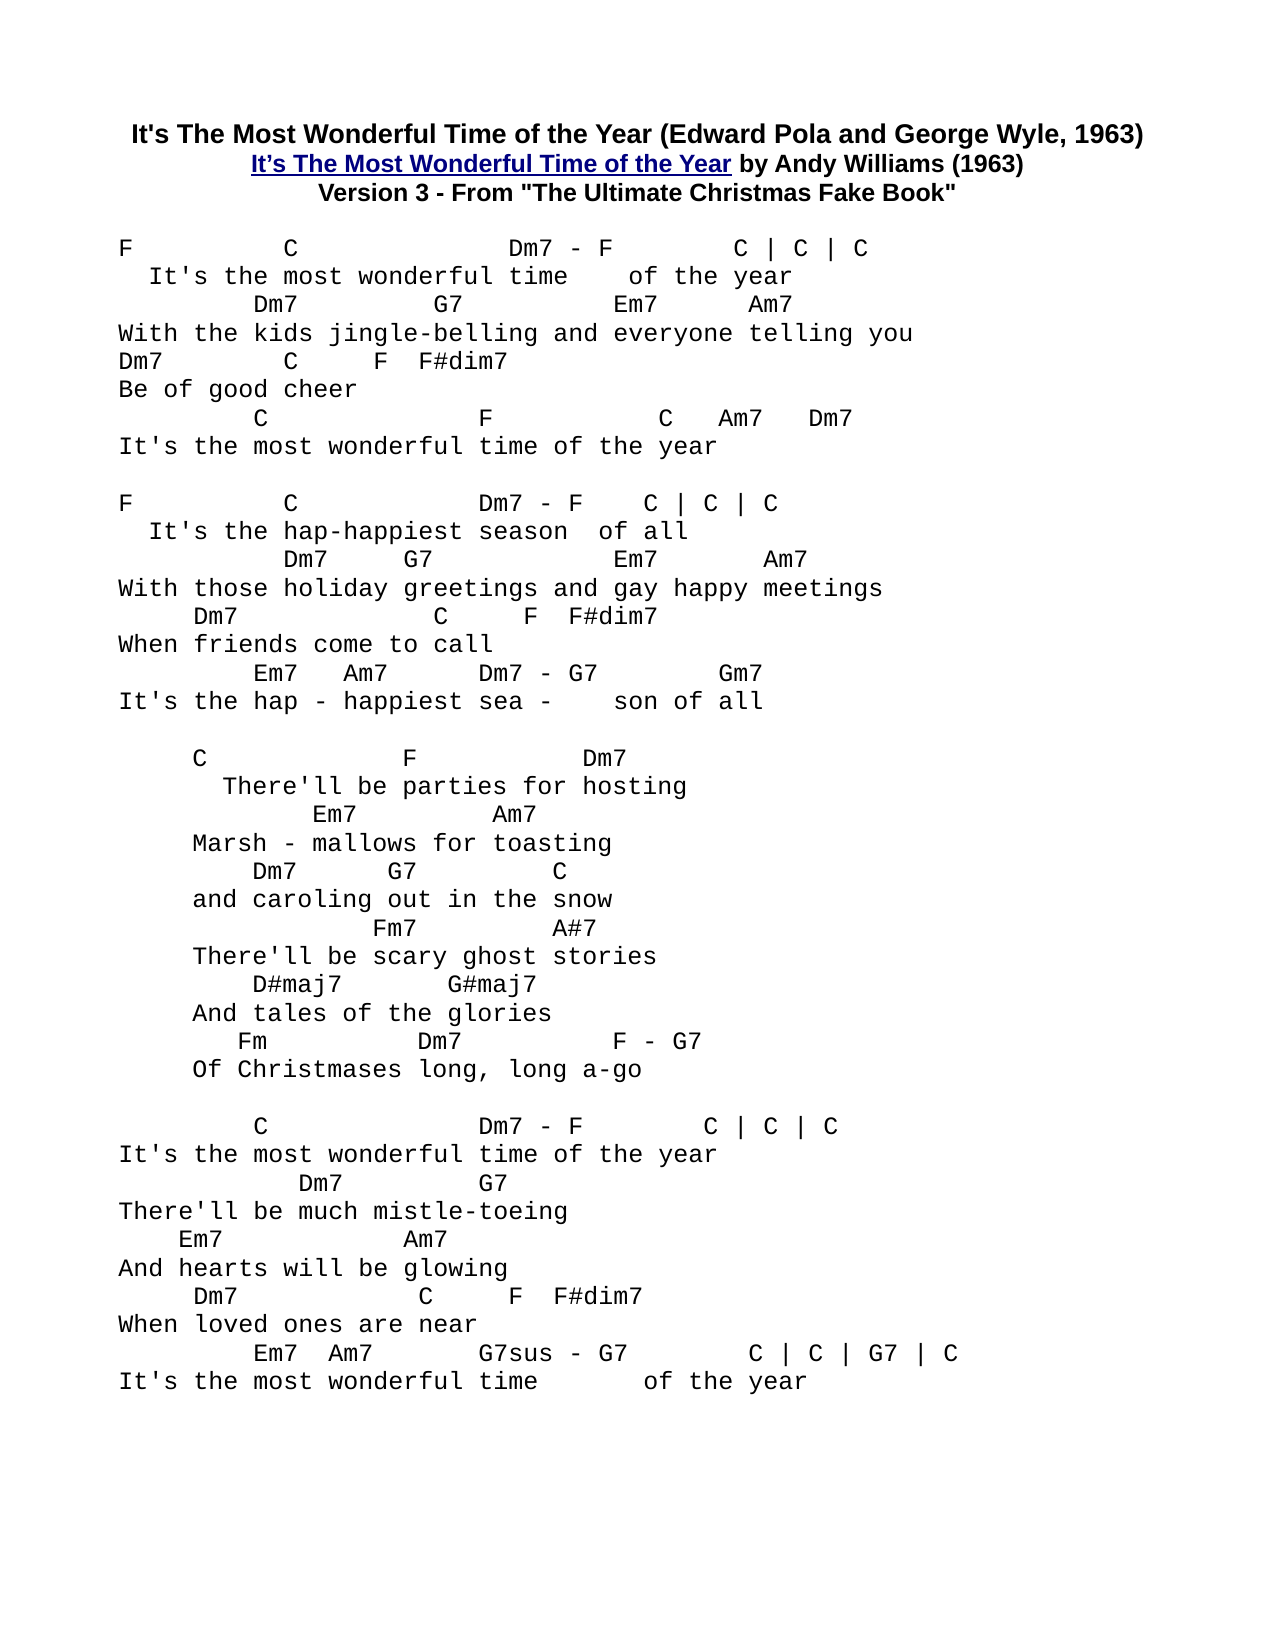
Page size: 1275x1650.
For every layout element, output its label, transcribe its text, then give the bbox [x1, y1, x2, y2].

text Em7 Am7 [118, 1227, 1157, 1255]
text It's the hap-happiest season of all [118, 518, 1157, 547]
text Dm7 C F F#dim7 [118, 1283, 1157, 1312]
text It's the most wonderful time of the year [118, 433, 1157, 462]
text There'll be scary ghost stories [192, 943, 1157, 972]
text Dm7 G7 [118, 1170, 1157, 1198]
text Em7 Am7 G7sus - G7 C | C | G7 | C [118, 1340, 1157, 1368]
text There'll be parties for hosting [192, 773, 1157, 802]
text C F Dm7 [192, 745, 1157, 773]
text and caroling out in the snow [192, 887, 1157, 915]
text Of Christmases long, long a-go [192, 1057, 1157, 1085]
text Dm7 G7 Em7 Am7 [118, 547, 1157, 575]
text It's the most wonderful time of the year [118, 263, 1157, 292]
text Dm7 C F F#dim7 [118, 603, 1157, 632]
text D#maj7 G#maj7 [192, 972, 1157, 1000]
text Dm7 C F F#dim7 [118, 348, 1157, 377]
text And tales of the glories [192, 1000, 1157, 1028]
text When friends come to call [118, 632, 1157, 660]
text C F C Am7 Dm7 [118, 405, 1157, 433]
text It's the hap - happiest sea - son of all [118, 688, 1157, 717]
text Marsh - mallows for toasting [192, 830, 1157, 858]
text There'll be much mistle-toeing [118, 1198, 1157, 1227]
text Dm7 G7 C [192, 858, 1157, 887]
text Fm Dm7 F - G7 [192, 1028, 1157, 1057]
text Version 3 - From "The Ultimate Christmas Fake Book" [118, 178, 1157, 207]
text And hearts will be glowing [118, 1255, 1157, 1283]
text When loved ones are near [118, 1312, 1157, 1340]
text C Dm7 - F C | C | C [118, 1113, 1157, 1142]
text F C Dm7 - F C | C | C [118, 235, 1157, 263]
text It's The Most Wonderful Time of the Year (Edward Pola and George Wyle, 1963) [118, 118, 1157, 149]
text With those holiday greetings and gay happy meetings [118, 575, 1157, 603]
text F C Dm7 - F C | C | C [118, 490, 1157, 518]
text With the kids jingle-belling and everyone telling you [118, 320, 1157, 348]
text Em7 Am7 [192, 802, 1157, 830]
text Em7 Am7 Dm7 - G7 Gm7 [118, 660, 1157, 688]
text Be of good cheer [118, 377, 1157, 405]
text It's the most wonderful time of the year [118, 1368, 1157, 1397]
text Dm7 G7 Em7 Am7 [118, 292, 1157, 320]
text Fm7 A#7 [192, 915, 1157, 943]
text It's the most wonderful time of the year [118, 1142, 1157, 1170]
text It’s The Most Wonderful Time of the Year by Andy Williams (1963) [118, 149, 1157, 178]
